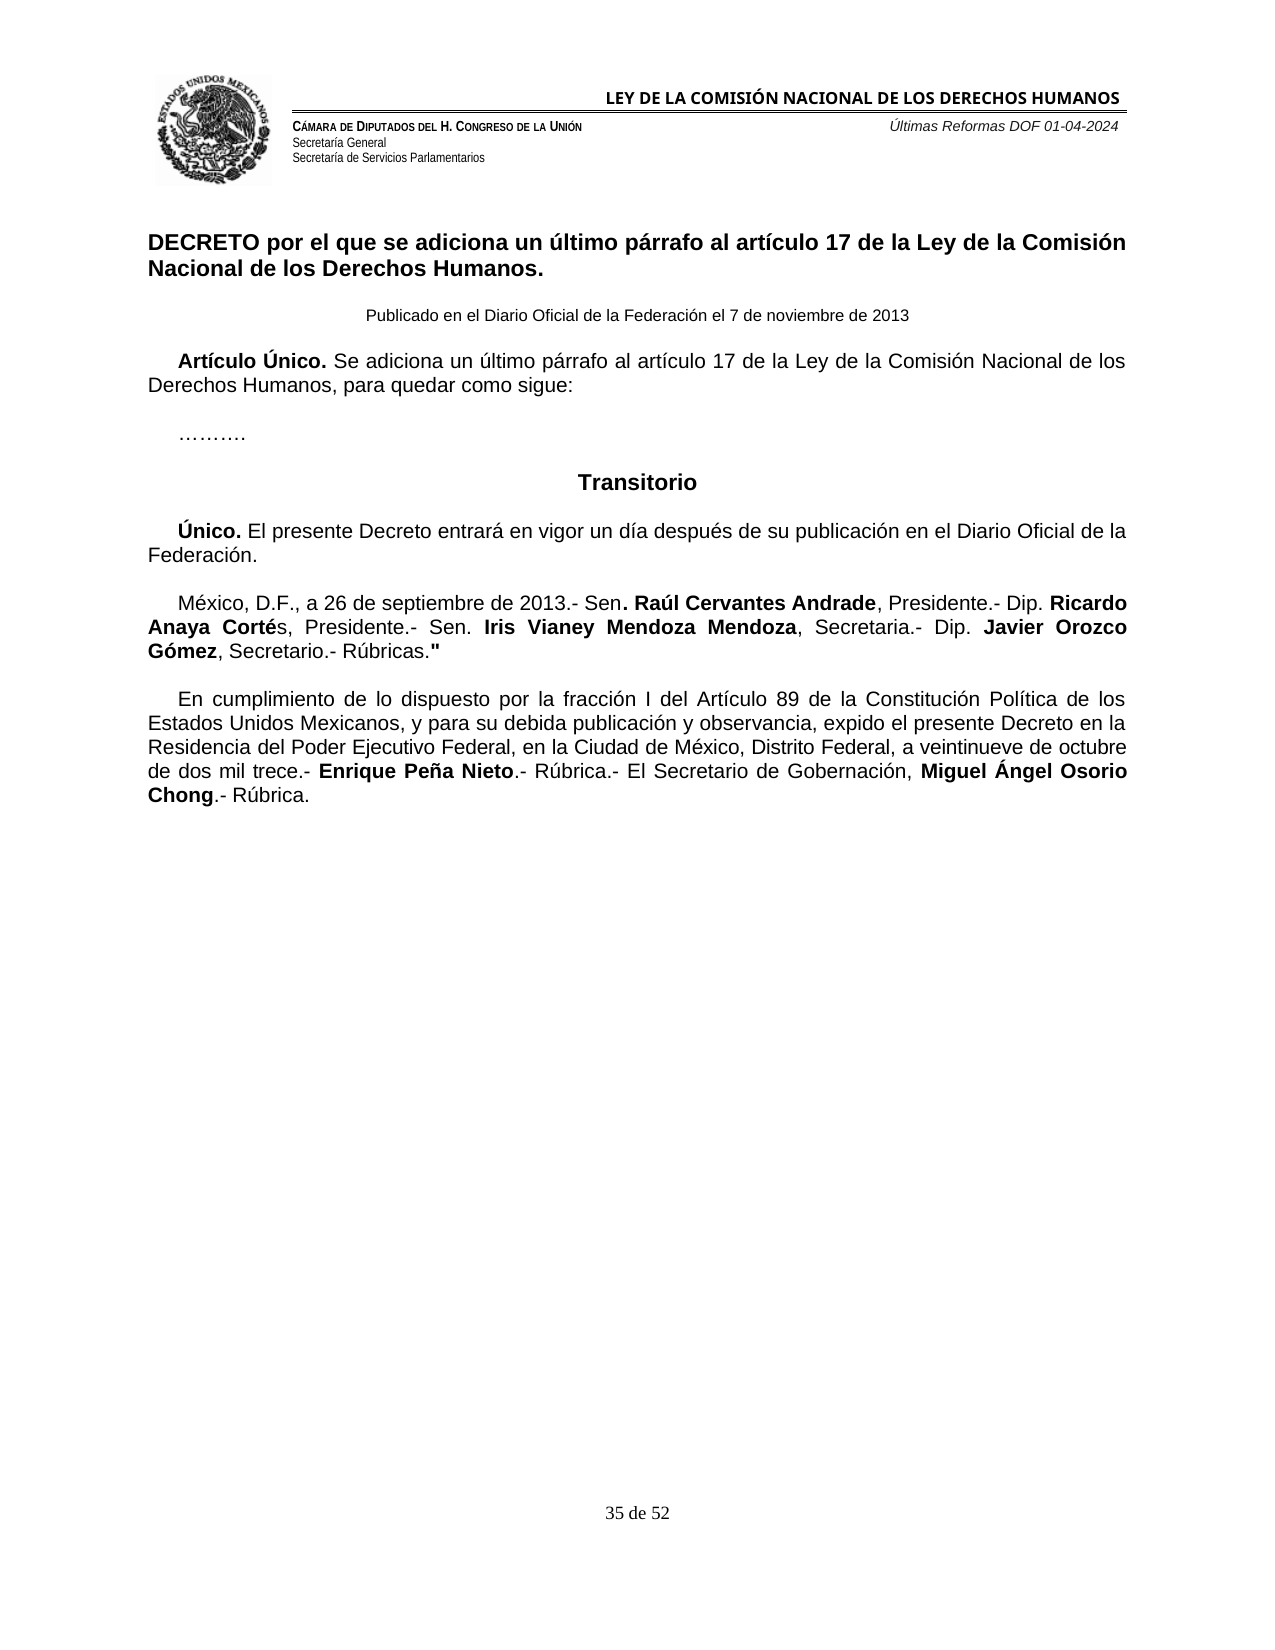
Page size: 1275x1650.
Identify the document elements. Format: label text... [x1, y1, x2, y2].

text DECRETO por el que se adiciona un último párrafo al artículo 17 de la Ley de la Comisión Nacional de los Derechos Humanos. [148, 229, 1127, 282]
text Publicado en el Diario Oficial de la Federación el 7 de noviembre de 2013 [148, 306, 1127, 325]
text Artículo Único. Se adiciona un último párrafo al artículo 17 de la Ley de la Comisión Nacional de los Derechos Humanos, para quedar como sigue: [148, 349, 1127, 397]
text México, D.F., a 26 de septiembre de 2013.- Sen. Raúl Cervantes Andrade, Presidente.- Dip. Ricardo Anaya Cortés, Presidente.- Sen. Iris Vianey Mendoza Mendoza, Secretaria.- Dip. Javier Orozco Gómez, Secretario.- Rúbricas." [148, 591, 1127, 663]
text En cumplimiento de lo dispuesto por la fracción I del Artículo 89 de la Constitución Política de los Estados Unidos Mexicanos, y para su debida publicación y observancia, expido el presente Decreto en la Residencia del Poder Ejecutivo Federal, en la Ciudad de México, Distrito Federal, a veintinueve de octubre de dos mil trece.- Enrique Peña Nieto.- Rúbrica.- El Secretario de Gobernación, Miguel Ángel Osorio Chong.- Rúbrica. [148, 687, 1127, 806]
text Transitorio [148, 469, 1127, 495]
text ………. [148, 421, 1127, 445]
text Único. El presente Decreto entrará en vigor un día después de su publicación en el Diario Oficial de la Federación. [148, 519, 1127, 567]
